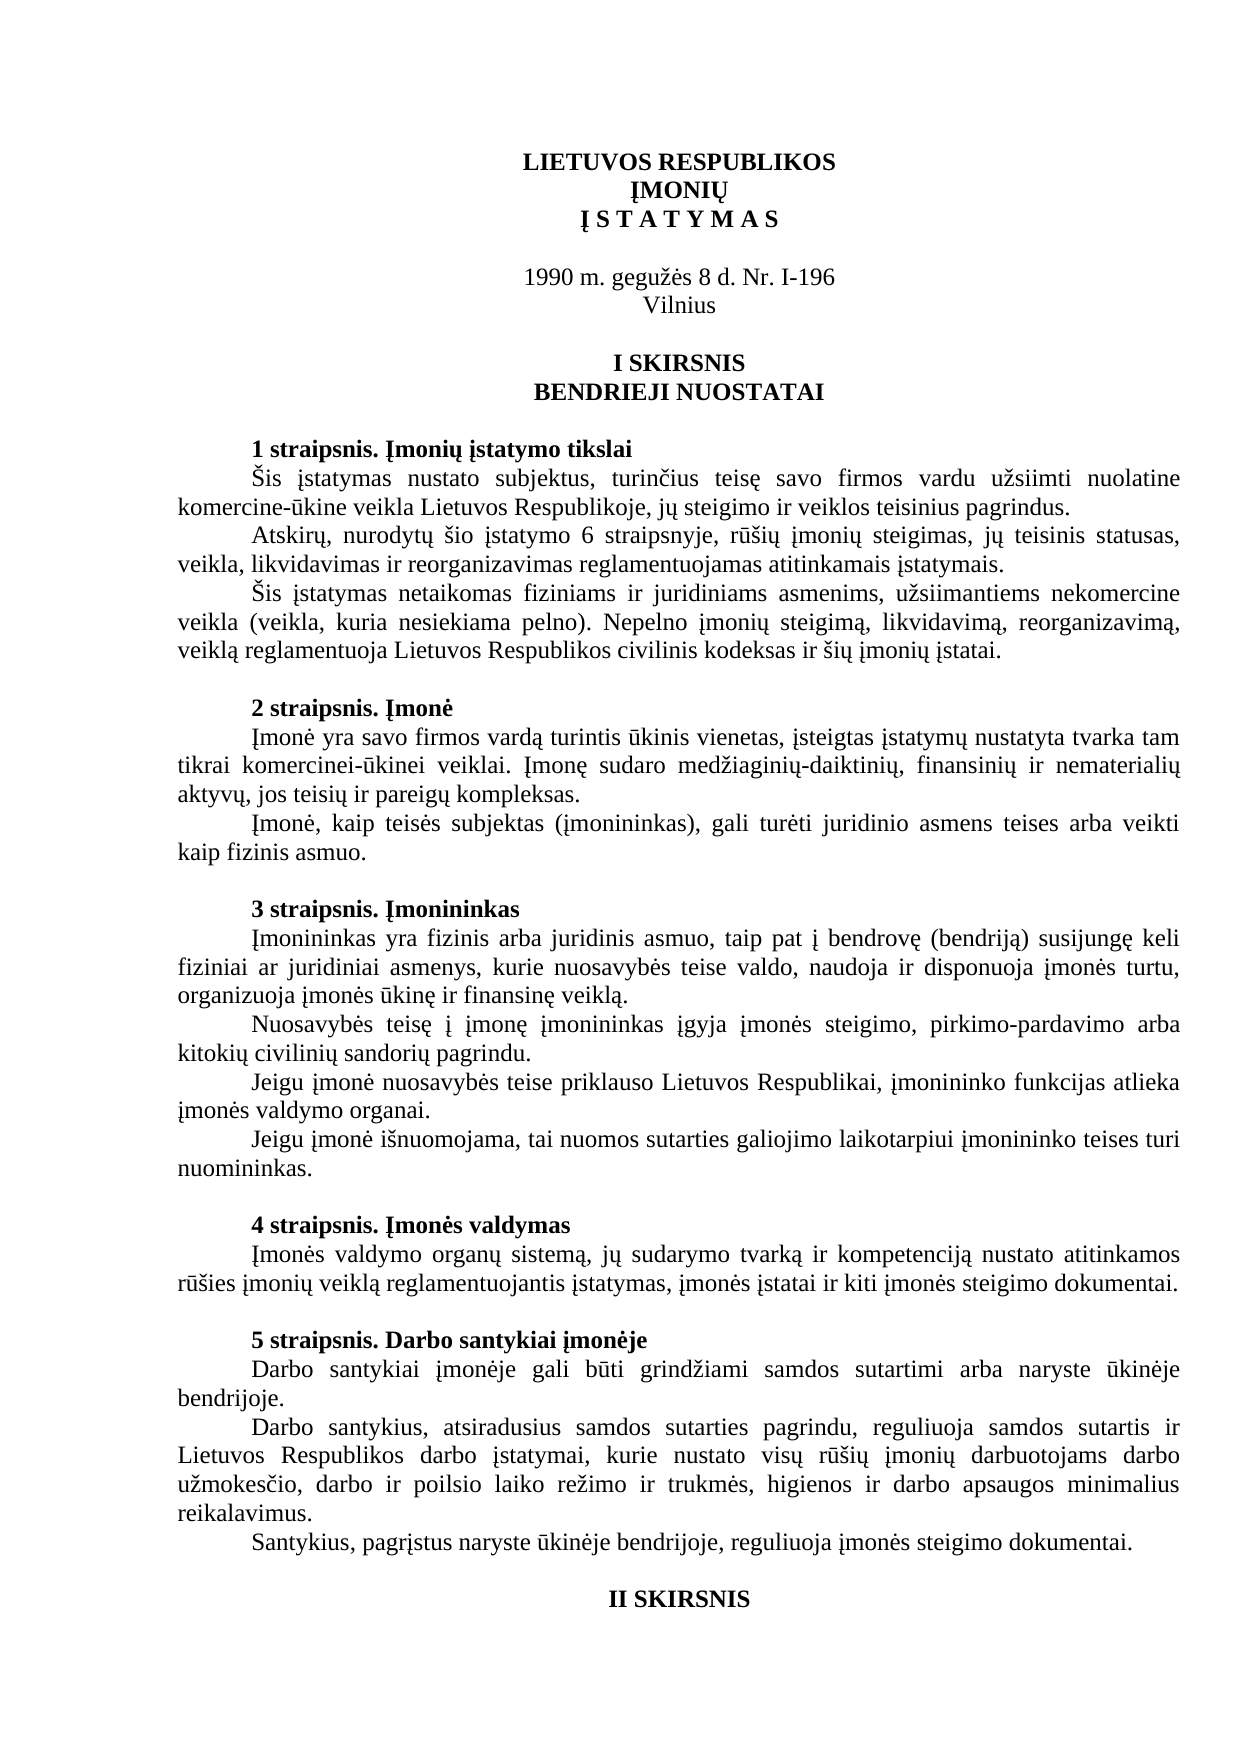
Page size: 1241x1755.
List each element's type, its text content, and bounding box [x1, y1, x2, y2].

text I skirsnis [177, 348, 1181, 377]
text 5 straipsnis. Darbo santykiai įmonėje [177, 1326, 1181, 1354]
text Jeigu įmonė išnuomojama, tai nuomos sutarties galiojimo laikotarpiui įmonininko teises turi nuomininkas. [177, 1124, 1181, 1182]
text Darbo santykius, atsiradusius samdos sutarties pagrindu, reguliuoja samdos sutartis ir Lietuvos Respublikos darbo įstatymai, kurie nustato visų rūšių įmonių darbuotojams darbo užmokesčio, darbo ir poilsio laiko režimo ir trukmės, higienos ir darbo apsaugos minimalius reikalavimus. [177, 1412, 1181, 1527]
text Į S T A T Y M A S [177, 204, 1181, 233]
text Įmonė yra savo firmos vardą turintis ūkinis vienetas, įsteigtas įstatymų nustatyta tvarka tam tikrai komercinei-ūkinei veiklai. Įmonę sudaro medžiaginių-daiktinių, finansinių ir nematerialių aktyvų, jos teisių ir pareigų kompleksas. [177, 722, 1181, 808]
text Įmonininkas yra fizinis arba juridinis asmuo, taip pat į bendrovę (bendriją) susijungę keli fiziniai ar juridiniai asmenys, kurie nuosavybės teise valdo, naudoja ir disponuoja įmonės turtu, organizuoja įmonės ūkinę ir finansinę veiklą. [177, 923, 1181, 1009]
text Nuosavybės teisę į įmonę įmonininkas įgyja įmonės steigimo, pirkimo-pardavimo arba kitokių civilinių sandorių pagrindu. [177, 1009, 1181, 1067]
text 2 straipsnis. Įmonė [177, 693, 1181, 722]
text Vilnius [177, 291, 1181, 319]
text 1 straipsnis. Įmonių įstatymo tikslai [177, 434, 1181, 463]
text 1990 m. gegužės 8 d. Nr. I-196 [177, 262, 1181, 291]
text 4 straipsnis. Įmonės valdymas [177, 1211, 1181, 1239]
text Šis įstatymas nustato subjektus, turinčius teisę savo firmos vardu užsiimti nuolatine komercine-ūkine veikla Lietuvos Respublikoje, jų steigimo ir veiklos teisinius pagrindus. [177, 463, 1181, 521]
text Įmonės valdymo organų sistemą, jų sudarymo tvarką ir kompetenciją nustato atitinkamos rūšies įmonių veiklą reglamentuojantis įstatymas, įmonės įstatai ir kiti įmonės steigimo dokumentai. [177, 1239, 1181, 1297]
text 3 straipsnis. Įmonininkas [177, 894, 1181, 923]
text ĮMONIŲ [177, 176, 1181, 204]
text Santykius, pagrįstus naryste ūkinėje bendrijoje, reguliuoja įmonės steigimo dokumentai. [177, 1527, 1181, 1556]
text Darbo santykiai įmonėje gali būti grindžiami samdos sutartimi arba naryste ūkinėje bendrijoje. [177, 1354, 1181, 1412]
text Šis įstatymas netaikomas fiziniams ir juridiniams asmenims, užsiimantiems nekomercine veikla (veikla, kuria nesiekiama pelno). Nepelno įmonių steigimą, likvidavimą, reorganizavimą, veiklą reglamentuoja Lietuvos Respublikos civilinis kodeksas ir šių įmonių įstatai. [177, 578, 1181, 664]
text Atskirų, nurodytų šio įstatymo 6 straipsnyje, rūšių įmonių steigimas, jų teisinis statusas, veikla, likvidavimas ir reorganizavimas reglamentuojamas atitinkamais įstatymais. [177, 521, 1181, 578]
text BENDRIEJI NUOSTATAI [177, 377, 1181, 406]
text LIETUVOS RESPUBLIKOS [177, 147, 1181, 176]
text Jeigu įmonė nuosavybės teise priklauso Lietuvos Respublikai, įmonininko funkcijas atlieka įmonės valdymo organai. [177, 1067, 1181, 1124]
text Įmonė, kaip teisės subjektas (įmonininkas), gali turėti juridinio asmens teises arba veikti kaip fizinis asmuo. [177, 808, 1181, 866]
text II skirsnis [177, 1584, 1181, 1613]
